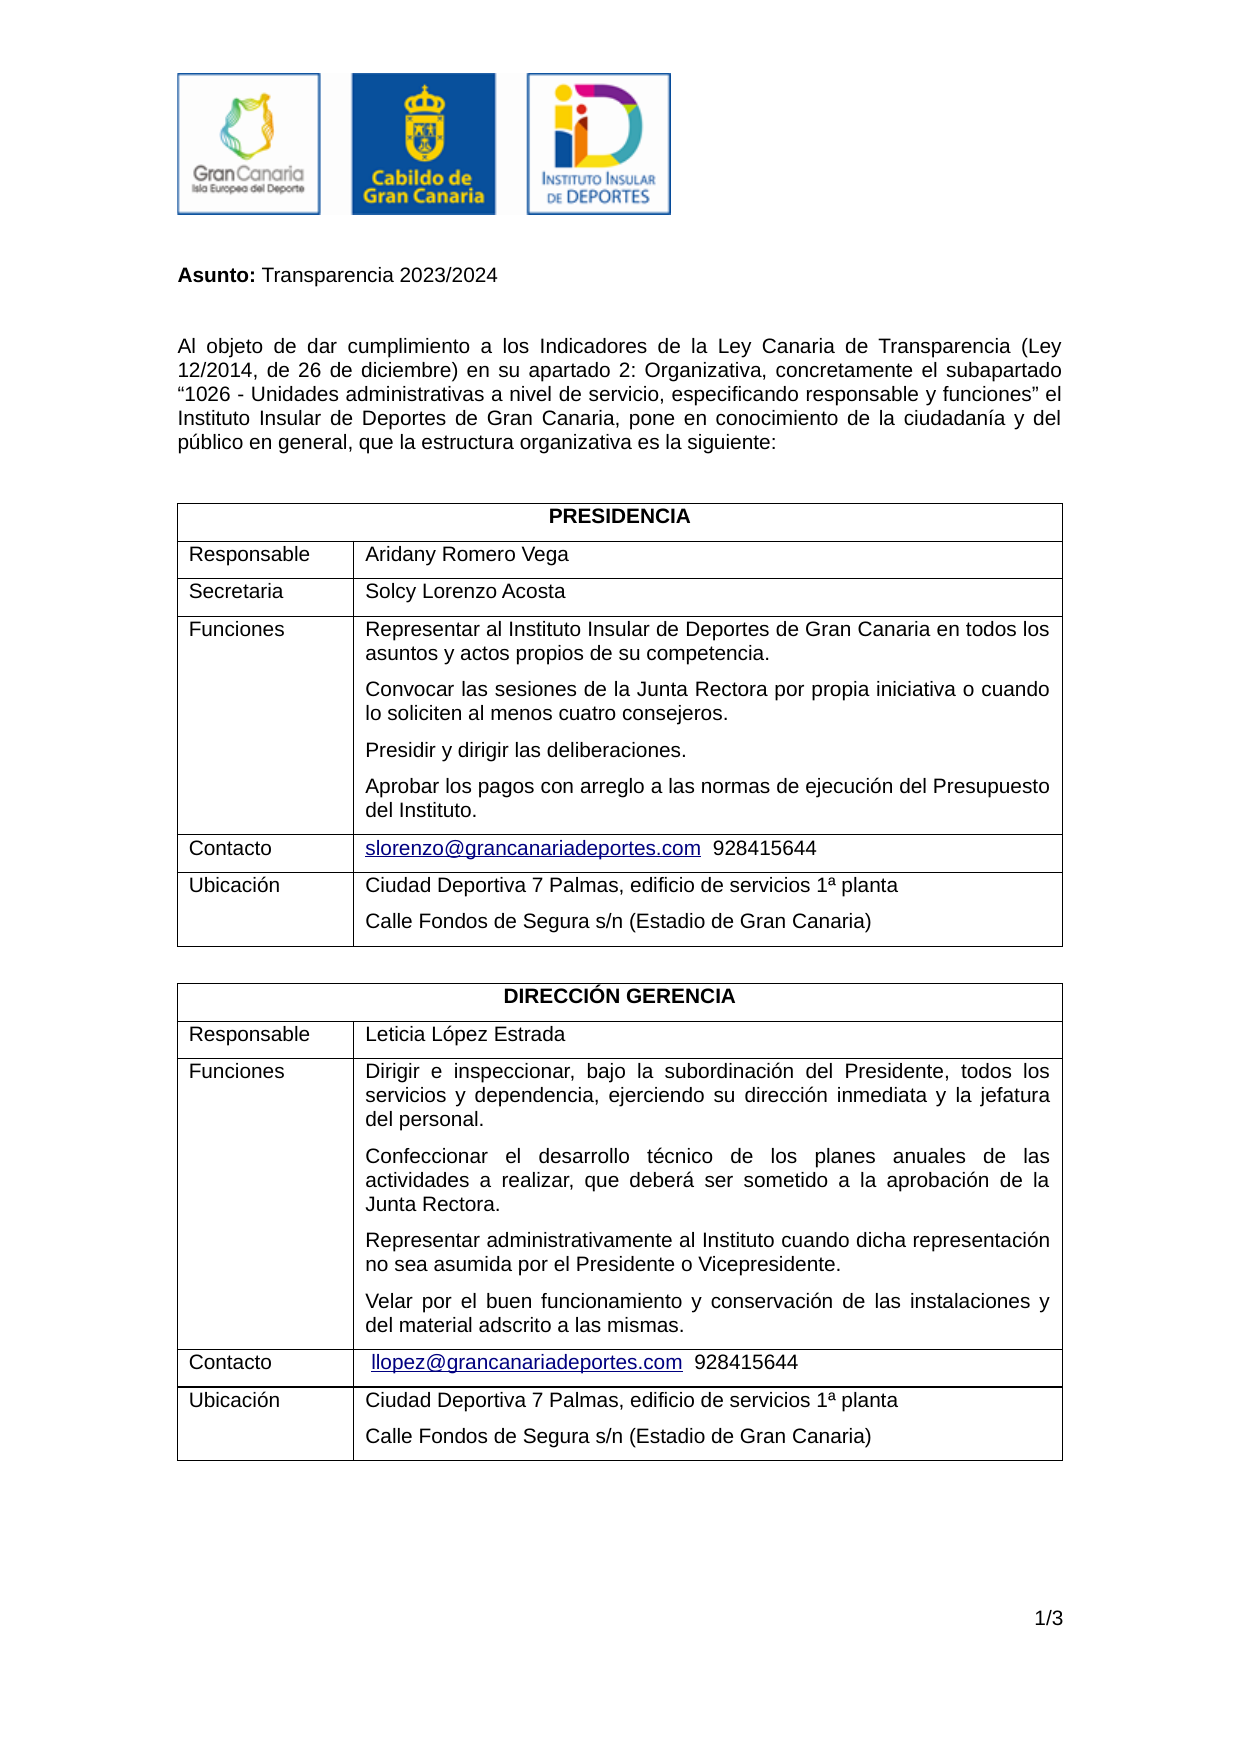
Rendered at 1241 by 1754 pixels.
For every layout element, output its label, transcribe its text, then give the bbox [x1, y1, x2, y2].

table_cell Solcy Lorenzo Acosta [354, 579, 1062, 616]
text Asunto: Transparencia 2023/2024 [177, 262, 1063, 286]
table_cell Representar al Instituto Insular de Deportes de Gran Canaria en todos los asuntos y actos propios de su competencia. Convocar las sesiones de la Junta Rectora por propia iniciativa o cuando lo soliciten al menos cuatro consejeros. Presidir y dirigir las deliberaciones. Aprobar los pagos con arreglo a las normas de ejecución del Presupuesto del Instituto. [354, 617, 1062, 834]
table_cell Contacto [178, 1350, 353, 1386]
table_cell Responsable [178, 542, 353, 578]
text Al objeto de dar cumplimiento a los Indicadores de la Ley Canaria de Transparencia (Ley 12/2014, de 26 de diciembre) en su apartado 2: Organizativa, concretamente el subapartado “1026 - Unidades administrativas a nivel de servicio, especificando responsable y funciones” el Instituto Insular de Deportes de Gran Canaria, pone en conocimiento de la ciudadanía y del público en general, que la estructura organizativa es la siguiente: [177, 334, 1063, 454]
table_cell llopez@grancanariadeportes.com 928415644 [354, 1350, 1062, 1386]
table_cell Funciones [178, 1059, 353, 1349]
table_cell Contacto [178, 835, 353, 872]
table_header PRESIDENCIA [178, 504, 1062, 541]
table_cell Leticia López Estrada [354, 1022, 1062, 1058]
table_cell slorenzo@grancanariadeportes.com 928415644 [354, 835, 1062, 872]
table_cell Secretaria [178, 579, 353, 616]
table_header DIRECCIÓN GERENCIA [178, 984, 1062, 1021]
table_cell Funciones [178, 617, 353, 834]
table_cell Aridany Romero Vega [354, 542, 1062, 578]
table_cell Responsable [178, 1022, 353, 1058]
table_cell Dirigir e inspeccionar, bajo la subordinación del Presidente, todos los servicios y dependencia, ejerciendo su dirección inmediata y la jefatura del personal. Confeccionar el desarrollo técnico de los planes anuales de las actividades a realizar, que deberá ser sometido a la aprobación de la Junta Rectora. Representar administrativamente al Instituto cuando dicha representación no sea asumida por el Presidente o Vicepresidente. Velar por el buen funcionamiento y conservación de las instalaciones y del material adscrito a las mismas. [354, 1059, 1062, 1349]
table_cell Ciudad Deportiva 7 Palmas, edificio de servicios 1ª planta Calle Fondos de Segura s/n (Estadio de Gran Canaria) [354, 873, 1062, 946]
table_cell Ubicación [178, 1388, 353, 1460]
table_cell Ciudad Deportiva 7 Palmas, edificio de servicios 1ª planta Calle Fondos de Segura s/n (Estadio de Gran Canaria) [354, 1388, 1062, 1460]
table_cell Ubicación [178, 873, 353, 946]
